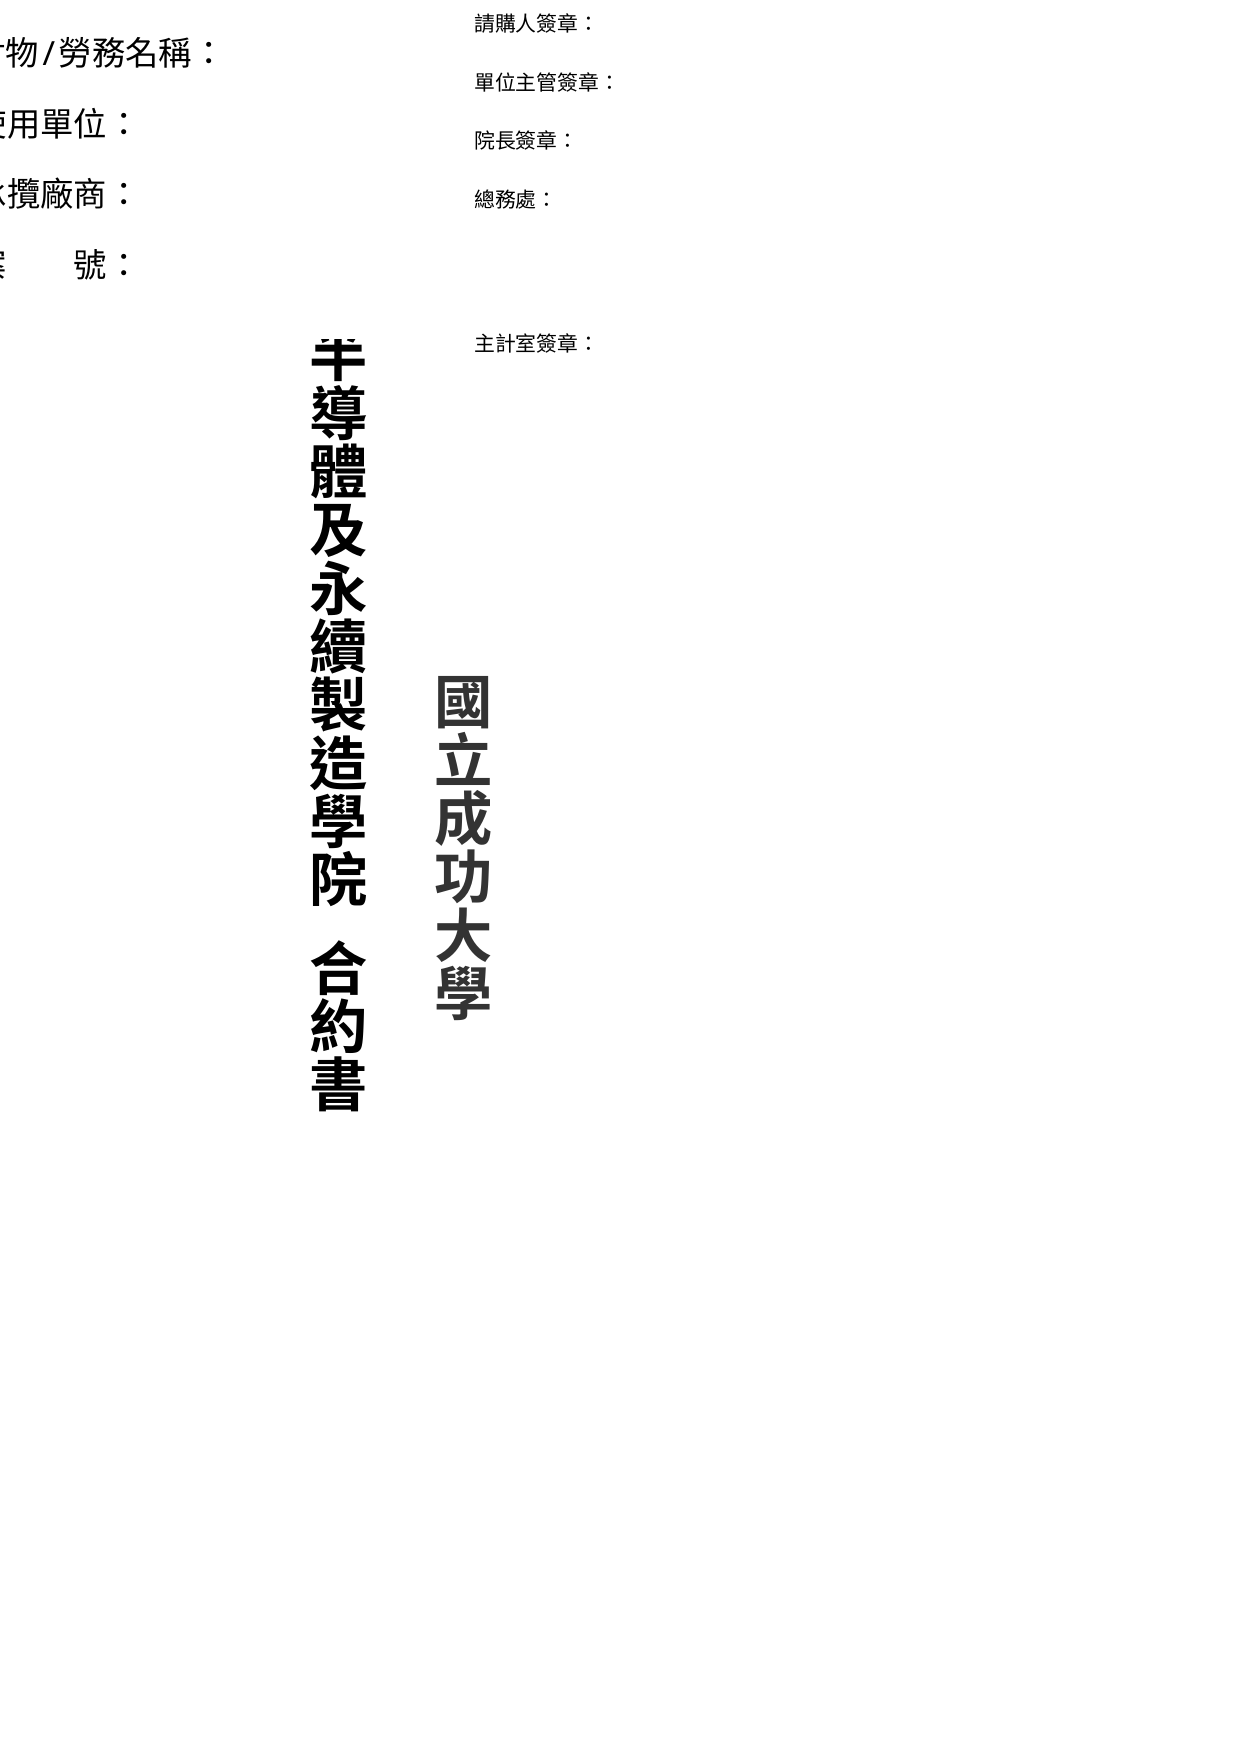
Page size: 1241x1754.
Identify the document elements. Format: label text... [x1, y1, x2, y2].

text 承攬廠商： [665, 150, 1079, 221]
text 〈草約〉 [459, 0, 665, 614]
text 案 號： [665, 221, 1079, 292]
text 智慧半導體及永續製造學院 合約書 [276, 339, 401, 1604]
text 財物/勞務名稱： [665, 8, 1079, 79]
text 承攬廠商： [0, 150, 459, 221]
text 國立成功大學 [401, 339, 526, 1604]
text 總務處： [474, 183, 650, 214]
text 使用單位： [0, 79, 459, 150]
text 國立成功大學 [0, 292, 459, 338]
text 單位主管簽章： [474, 66, 650, 96]
text 〈草約〉 [776, 339, 901, 1604]
text 財物/勞務名稱： [0, 8, 459, 79]
text 國立成功大學 [665, 1, 1094, 338]
text 案 號： [0, 221, 459, 292]
text 國立成功大學 [0, 1, 459, 8]
text 院長簽章： [474, 125, 650, 155]
text 使用單位： [665, 79, 1079, 150]
text 請購人簽章： [474, 7, 650, 38]
text 主計室簽章： [474, 327, 650, 358]
